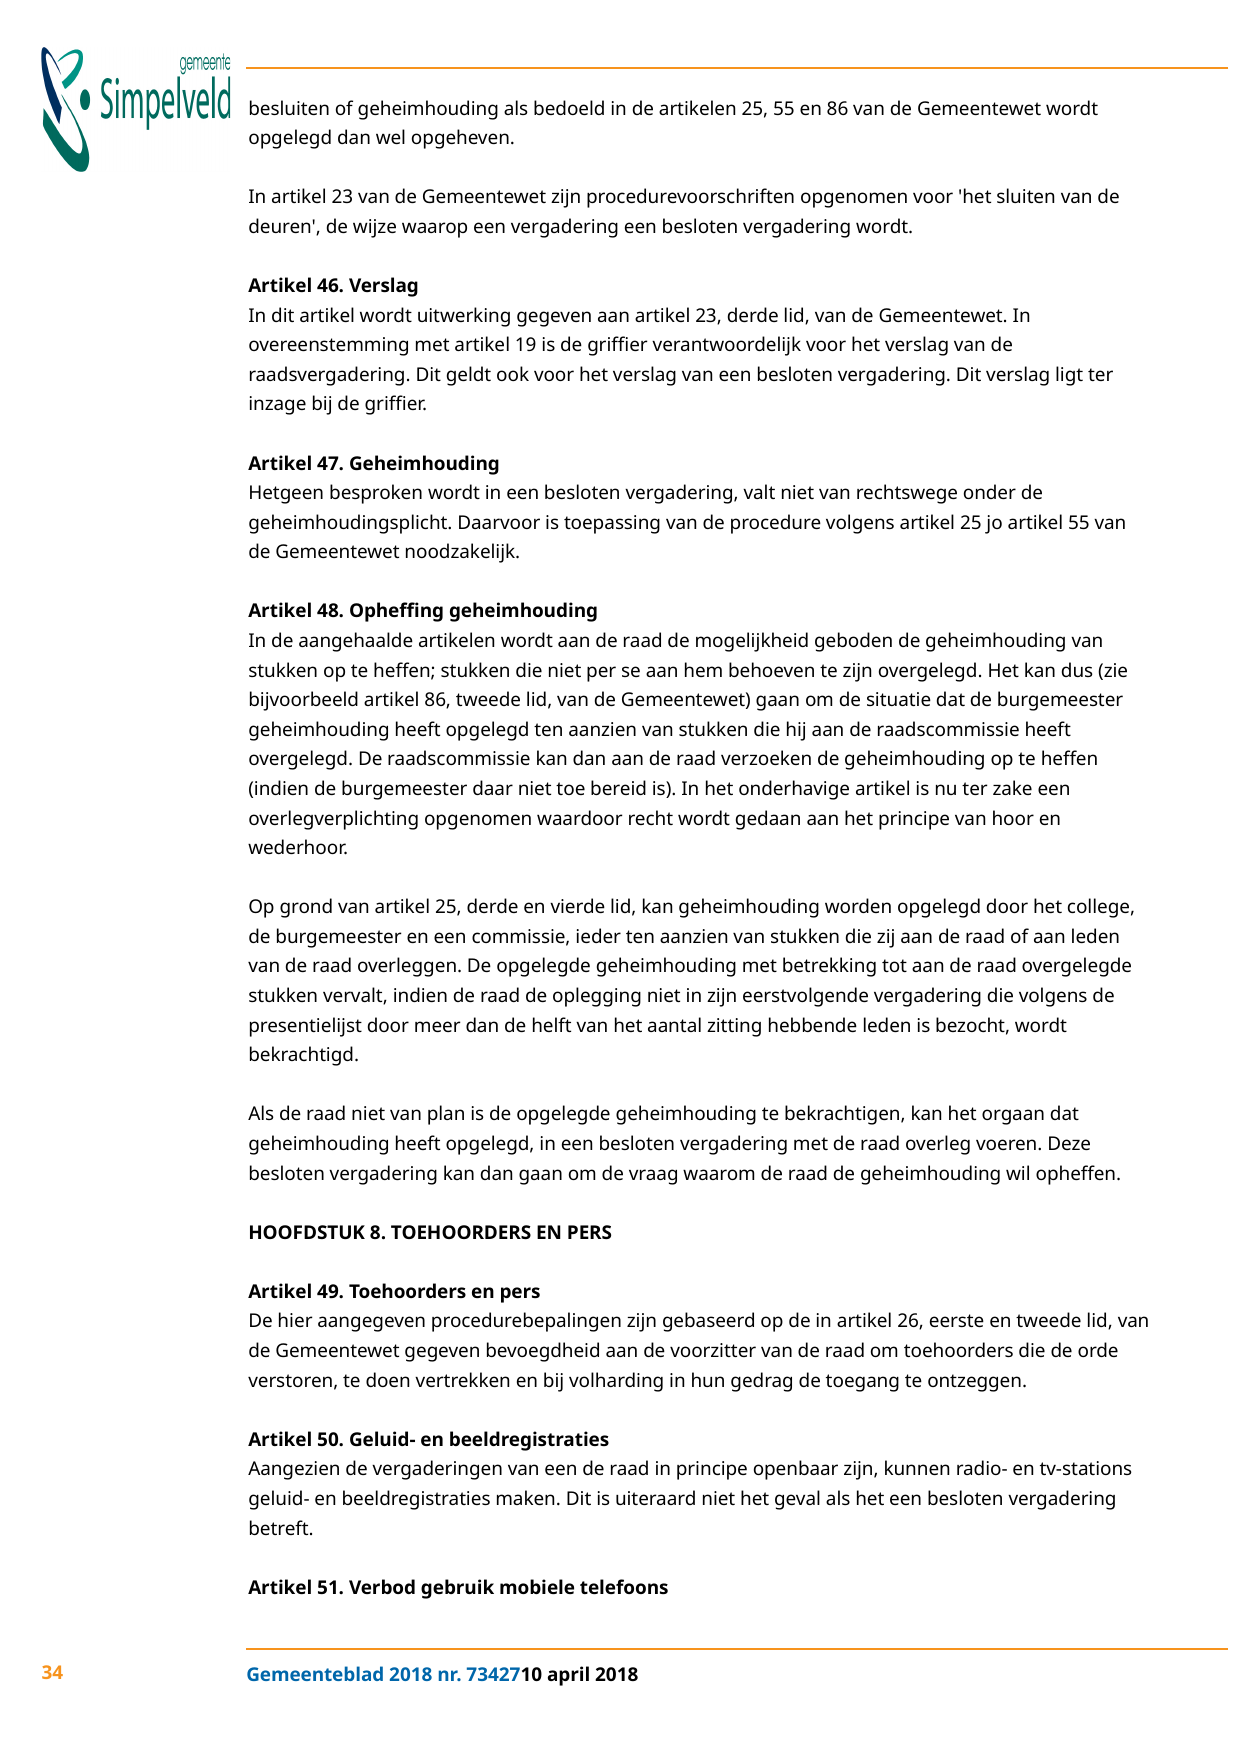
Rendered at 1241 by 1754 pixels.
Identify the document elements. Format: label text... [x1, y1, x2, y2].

text HOOFDSTUK 8. TOEHOORDERS EN PERS [248, 1219, 1152, 1245]
text De hier aangegeven procedurebepalingen zijn gebaseerd op de in artikel 26, eerste en tweede lid, van de Gemeentewet gegeven bevoegdheid aan de voorzitter van de raad om toehoorders die de orde verstoren, te doen vertrekken en bij volharding in hun gedrag de toegang te ontzeggen. [248, 1308, 1152, 1393]
text Artikel 50. Geluid- en beeldregistraties [248, 1426, 1152, 1452]
text Artikel 49. Toehoorders en pers [248, 1278, 1152, 1304]
text Als de raad niet van plan is de opgelegde geheimhouding te bekrachtigen, kan het orgaan dat geheimhouding heeft opgelegd, in een besloten vergadering met de raad overleg voeren. Deze besloten vergadering kan dan gaan om de vraag waarom de raad de geheimhouding wil opheffen. [248, 1101, 1152, 1186]
text Aangezien de vergaderingen van een de raad in principe openbaar zijn, kunnen radio- en tv-stations geluid- en beeldregistraties maken. Dit is uiteraard niet het geval als het een besloten vergadering betreft. [248, 1456, 1152, 1541]
picture [41, 47, 231, 172]
text Hetgeen besproken wordt in een besloten vergadering, valt niet van rechtswege onder de geheimhoudingsplicht. Daarvoor is toepassing van de procedure volgens artikel 25 jo artikel 55 van de Gemeentewet noodzakelijk. [248, 479, 1152, 564]
text besluiten of geheimhouding als bedoeld in de artikelen 25, 55 en 86 van de Gemeentewet wordt opgelegd dan wel opgeheven. [248, 95, 1152, 150]
text Artikel 47. Geheimhouding [248, 450, 1152, 476]
text Op grond van artikel 25, derde en vierde lid, kan geheimhouding worden opgelegd door het college, de burgemeester en een commissie, ieder ten aanzien van stukken die zij aan de raad of aan leden van de raad overleggen. De opgelegde geheimhouding met betrekking tot aan de raad overgelegde stukken vervalt, indien de raad de oplegging niet in zijn eerstvolgende vergadering die volgens de presentielijst door meer dan de helft van het aantal zitting hebbende leden is bezocht, wordt bekrachtigd. [248, 893, 1152, 1067]
text Artikel 51. Verbod gebruik mobiele telefoons [248, 1574, 1152, 1600]
text In artikel 23 van de Gemeentewet zijn procedurevoorschriften opgenomen voor 'het sluiten van de deuren', de wijze waarop een vergadering een besloten vergadering wordt. [248, 183, 1152, 239]
text Artikel 46. Verslag [248, 272, 1152, 298]
text In de aangehaalde artikelen wordt aan de raad de mogelijkheid geboden de geheimhouding van stukken op te heffen; stukken die niet per se aan hem behoeven te zijn overgelegd. Het kan dus (zie bijvoorbeeld artikel 86, tweede lid, van de Gemeentewet) gaan om de situatie dat de burgemeester geheimhouding heeft opgelegd ten aanzien van stukken die hij aan de raadscommissie heeft overgelegd. De raadscommissie kan dan aan de raad verzoeken de geheimhouding op te heffen (indien de burgemeester daar niet toe bereid is). In het onderhavige artikel is nu ter zake een overlegverplichting opgenomen waardoor recht wordt gedaan aan het principe van hoor en wederhoor. [248, 627, 1152, 860]
text Artikel 48. Opheffing geheimhouding [248, 598, 1152, 623]
text In dit artikel wordt uitwerking gegeven aan artikel 23, derde lid, van de Gemeentewet. In overeenstemming met artikel 19 is de griffier verantwoordelijk voor het verslag van de raadsvergadering. Dit geldt ook voor het verslag van een besloten vergadering. Dit verslag ligt ter inzage bij de griffier. [248, 302, 1152, 416]
